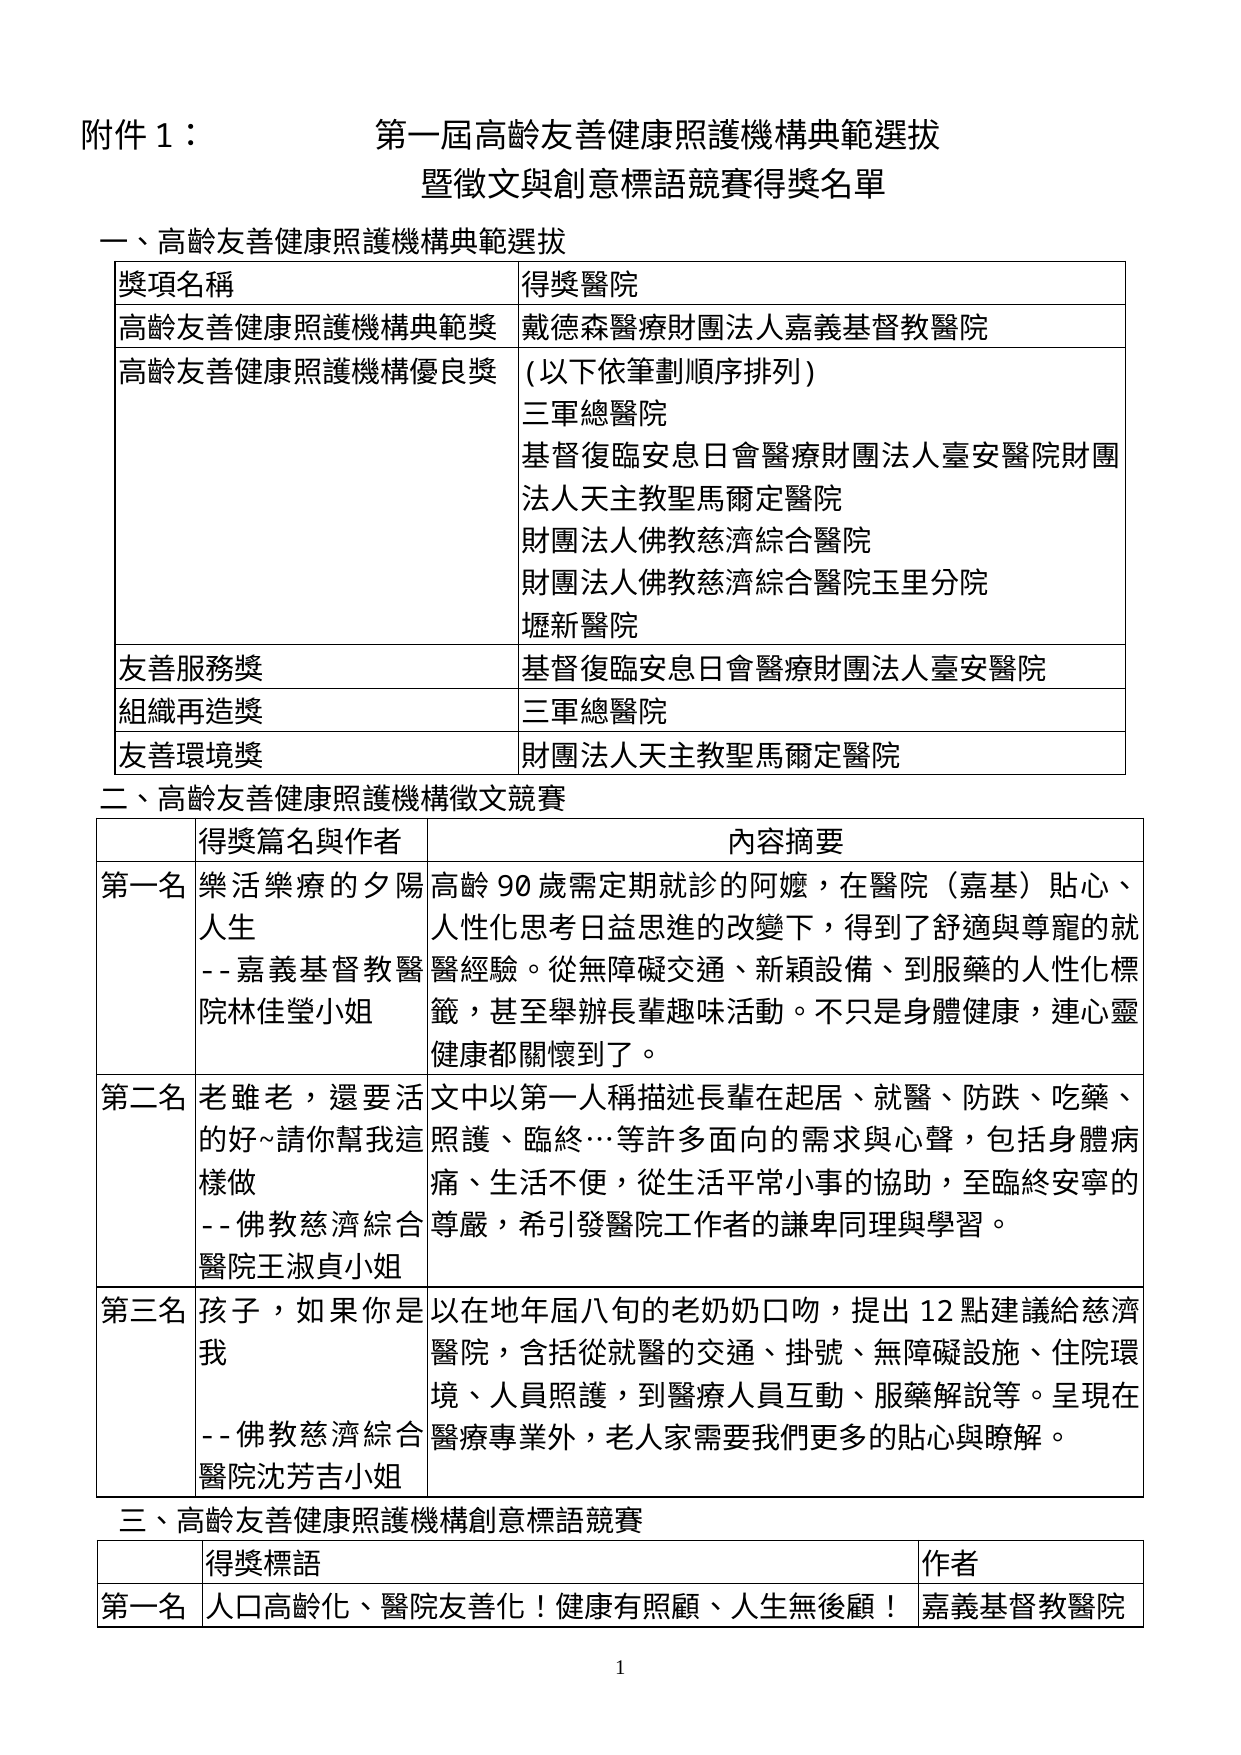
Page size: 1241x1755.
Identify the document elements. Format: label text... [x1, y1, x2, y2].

table_cell 第一名 [98, 1584, 202, 1626]
table_cell 第二名 [97, 1075, 195, 1286]
table_cell 友善環境獎 [116, 732, 518, 774]
text 二、高齡友善健康照護機構徵文競賽 [99, 775, 1122, 818]
table_header 得獎標語 [203, 1541, 918, 1583]
table_cell 人口高齡化、醫院友善化！健康有照顧、人生無後顧！ [203, 1584, 918, 1626]
table_cell 高齡友善健康照護機構典範獎 [116, 305, 518, 347]
text 附件1： 第一屆高齡友善健康照護機構典範選拔 [81, 109, 1122, 157]
table_cell 老雖老，還要活的好~請你幫我這樣做 --佛教慈濟綜合醫院王淑貞小姐 [196, 1075, 427, 1286]
table_cell 戴德森醫療財團法人嘉義基督教醫院 [519, 305, 1125, 347]
table_header [98, 1541, 202, 1583]
table_cell 以在地年屆八旬的老奶奶口吻，提出12點建議給慈濟醫院，含括從就醫的交通、掛號、無障礙設施、住院環境、人員照護，到醫療人員互動、服藥解說等。呈現在醫療專業外，老人家需要我們更多的貼心與瞭解。 [428, 1288, 1143, 1496]
table_header 內容摘要 [428, 819, 1143, 861]
table_cell 高齡90歲需定期就診的阿嬤，在醫院（嘉基）貼心、人性化思考日益思進的改變下，得到了舒適與尊寵的就醫經驗。從無障礙交通、新穎設備、到服藥的人性化標籤，甚至舉辦長輩趣味活動。不只是身體健康，連心靈健康都關懷到了。 [428, 862, 1143, 1074]
table_cell 第三名 [97, 1288, 195, 1496]
table_header 得獎醫院 [519, 262, 1125, 304]
text 三、高齡友善健康照護機構創意標語競賽 [118, 1498, 1122, 1540]
table_cell 財團法人天主教聖馬爾定醫院 [519, 732, 1125, 774]
table_cell 組織再造獎 [116, 689, 518, 731]
table_cell 基督復臨安息日會醫療財團法人臺安醫院 [519, 645, 1125, 688]
table_cell 第一名 [97, 862, 195, 1074]
table_cell 高齡友善健康照護機構優良獎 [116, 348, 518, 644]
table_header 得獎篇名與作者 [196, 819, 427, 861]
table_header 作者 [919, 1541, 1143, 1583]
table_header 獎項名稱 [116, 262, 518, 304]
table_cell 三軍總醫院 [519, 689, 1125, 731]
text 暨徵文與創意標語競賽得獎名單 [118, 157, 1122, 206]
table_cell 孩子，如果你是我 --佛教慈濟綜合醫院沈芳吉小姐 [196, 1288, 427, 1496]
table_cell 文中以第一人稱描述長輩在起居、就醫、防跌、吃藥、照護、臨終…等許多面向的需求與心聲，包括身體病痛、生活不便，從生活平常小事的協助，至臨終安寧的尊嚴，希引發醫院工作者的謙卑同理與學習。 [428, 1075, 1143, 1286]
table_cell (以下依筆劃順序排列) 三軍總醫院 基督復臨安息日會醫療財團法人臺安醫院財團法人天主教聖馬爾定醫院 財團法人佛教慈濟綜合醫院 財團法人佛教慈濟綜合醫院玉里分院 壢新醫院 [519, 348, 1125, 644]
table_cell 嘉義基督教醫院 [919, 1584, 1143, 1626]
table_cell 友善服務獎 [116, 645, 518, 688]
table_header [97, 819, 195, 861]
table_cell 樂活樂療的夕陽人生 --嘉義基督教醫院林佳瑩小姐 [196, 862, 427, 1074]
text 一、高齡友善健康照護機構典範選拔 [99, 218, 1122, 261]
